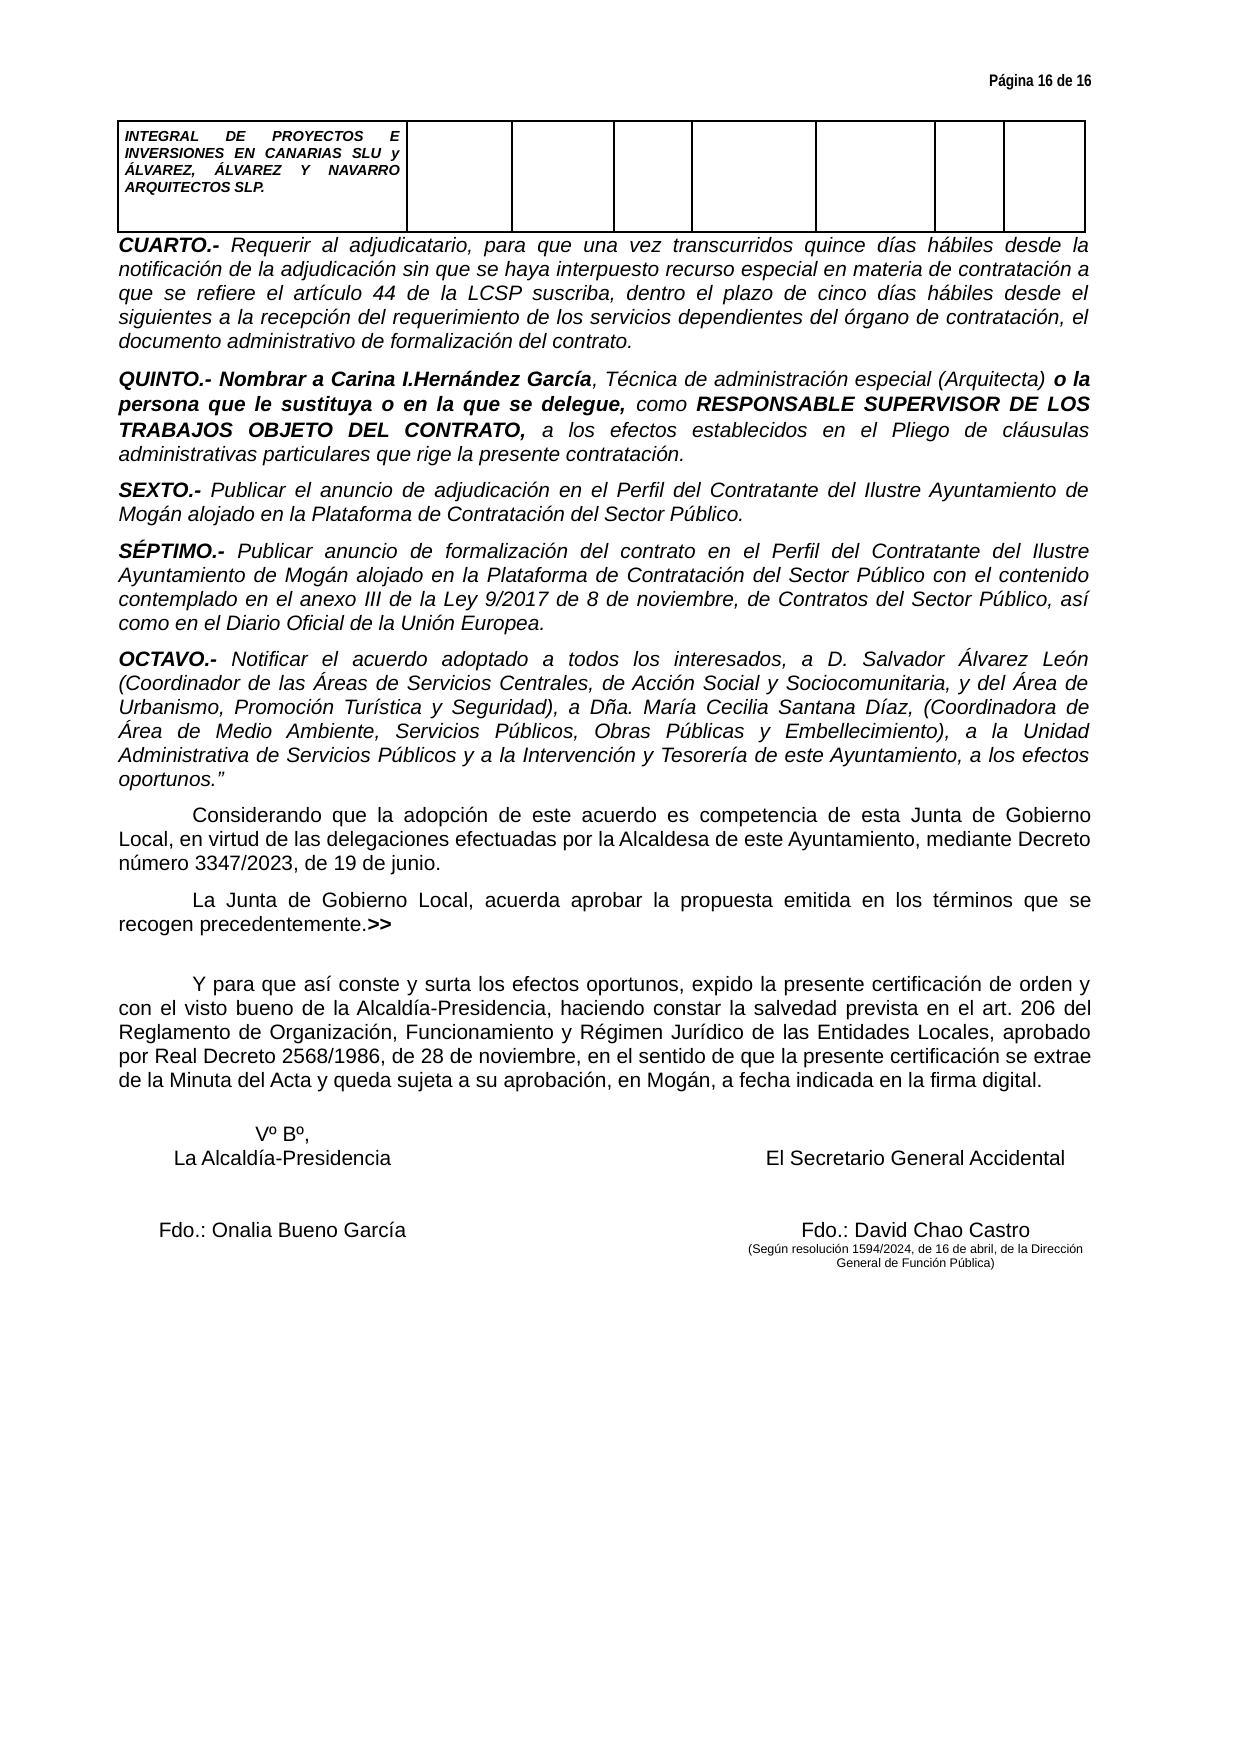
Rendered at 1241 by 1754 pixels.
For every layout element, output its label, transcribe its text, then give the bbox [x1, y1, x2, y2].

table_header [443, 1116, 738, 1276]
text OCTAVO.- Notificar el acuerdo adoptado a todos los interesados, a D. Salvador Álvarez León (Coordinador de las Áreas de Servicios Centrales, de Acción Social y Sociocomunitaria, y del Área de Urbanismo, Promoción Turística y Seguridad), a Dña. María Cecilia Santana Díaz, (Coordinadora de Área de Medio Ambiente, Servicios Públicos, Obras Públicas y Embellecimiento), a la Unidad Administrativa de Servicios Públicos y a la Intervención y Tesorería de este Ayuntamiento, a los efectos oportunos.” [118, 647, 1092, 791]
text SÉPTIMO.- Publicar anuncio de formalización del contrato en el Perfil del Contratante del Ilustre Ayuntamiento de Mogán alojado en la Plataforma de Contratación del Sector Público con el contenido contemplado en el anexo III de la Ley 9/2017 de 8 de noviembre, de Contratos del Sector Público, así como en el Diario Oficial de la Unión Europea. [118, 539, 1092, 634]
table_cell [408, 122, 511, 231]
table_header Vº Bº, La Alcaldía-Presidencia Fdo.: Onalia Bueno García [122, 1116, 443, 1276]
text QUINTO.- Nombrar a Carina I.Hernández García, Técnica de administración especial (Arquitecta) o la persona que le sustituya o en la que se delegue, como RESPONSABLE SUPERVISOR DE LOS TRABAJOS OBJETO DEL CONTRATO, a los efectos establecidos en el Pliego de cláusulas administrativas particulares que rige la presente contratación. [118, 365, 1092, 466]
text La Junta de Gobierno Local, acuerda aprobar la propuesta emitida en los términos que se recogen precedentemente.>> [118, 888, 1092, 936]
table_cell INTEGRAL DE PROYECTOS E INVERSIONES EN CANARIAS SLU y ÁLVAREZ, ÁLVAREZ Y NAVARRO ARQUITECTOS SLP. [119, 122, 406, 231]
table_cell [693, 122, 815, 231]
table_cell [513, 122, 613, 231]
text SEXTO.- Publicar el anuncio de adjudicación en el Perfil del Contratante del Ilustre Ayuntamiento de Mogán alojado en la Plataforma de Contratación del Sector Público. [118, 478, 1092, 526]
table_cell [936, 122, 1003, 231]
table_header El Secretario General Accidental Fdo.: David Chao Castro (Según resolución 1594/2024, de 16 de abril, de la Dirección General de Función Pública) [739, 1116, 1092, 1276]
text Y para que así conste y surta los efectos oportunos, expido la presente certificación de orden y con el visto bueno de la Alcaldía-Presidencia, haciendo constar la salvedad prevista en el art. 206 del Reglamento de Organización, Funcionamiento y Régimen Jurídico de las Entidades Locales, aprobado por Real Decreto 2568/1986, de 28 de noviembre, en el sentido de que la presente certificación se extrae de la Minuta del Acta y queda sujeta a su aprobación, en Mogán, a fecha indicada en la firma digital. [118, 972, 1092, 1092]
table_cell [615, 122, 691, 231]
table_cell [1005, 122, 1084, 231]
text CUARTO.- Requerir al adjudicatario, para que una vez transcurridos quince días hábiles desde la notificación de la adjudicación sin que se haya interpuesto recurso especial en materia de contratación a que se refiere el artículo 44 de la LCSP suscriba, dentro el plazo de cinco días hábiles desde el siguientes a la recepción del requerimiento de los servicios dependientes del órgano de contratación, el documento administrativo de formalización del contrato. [118, 233, 1092, 353]
table_cell [817, 122, 934, 231]
text Considerando que la adopción de este acuerdo es competencia de esta Junta de Gobierno Local, en virtud de las delegaciones efectuadas por la Alcaldesa de este Ayuntamiento, mediante Decreto número 3347/2023, de 19 de junio. [118, 803, 1092, 875]
